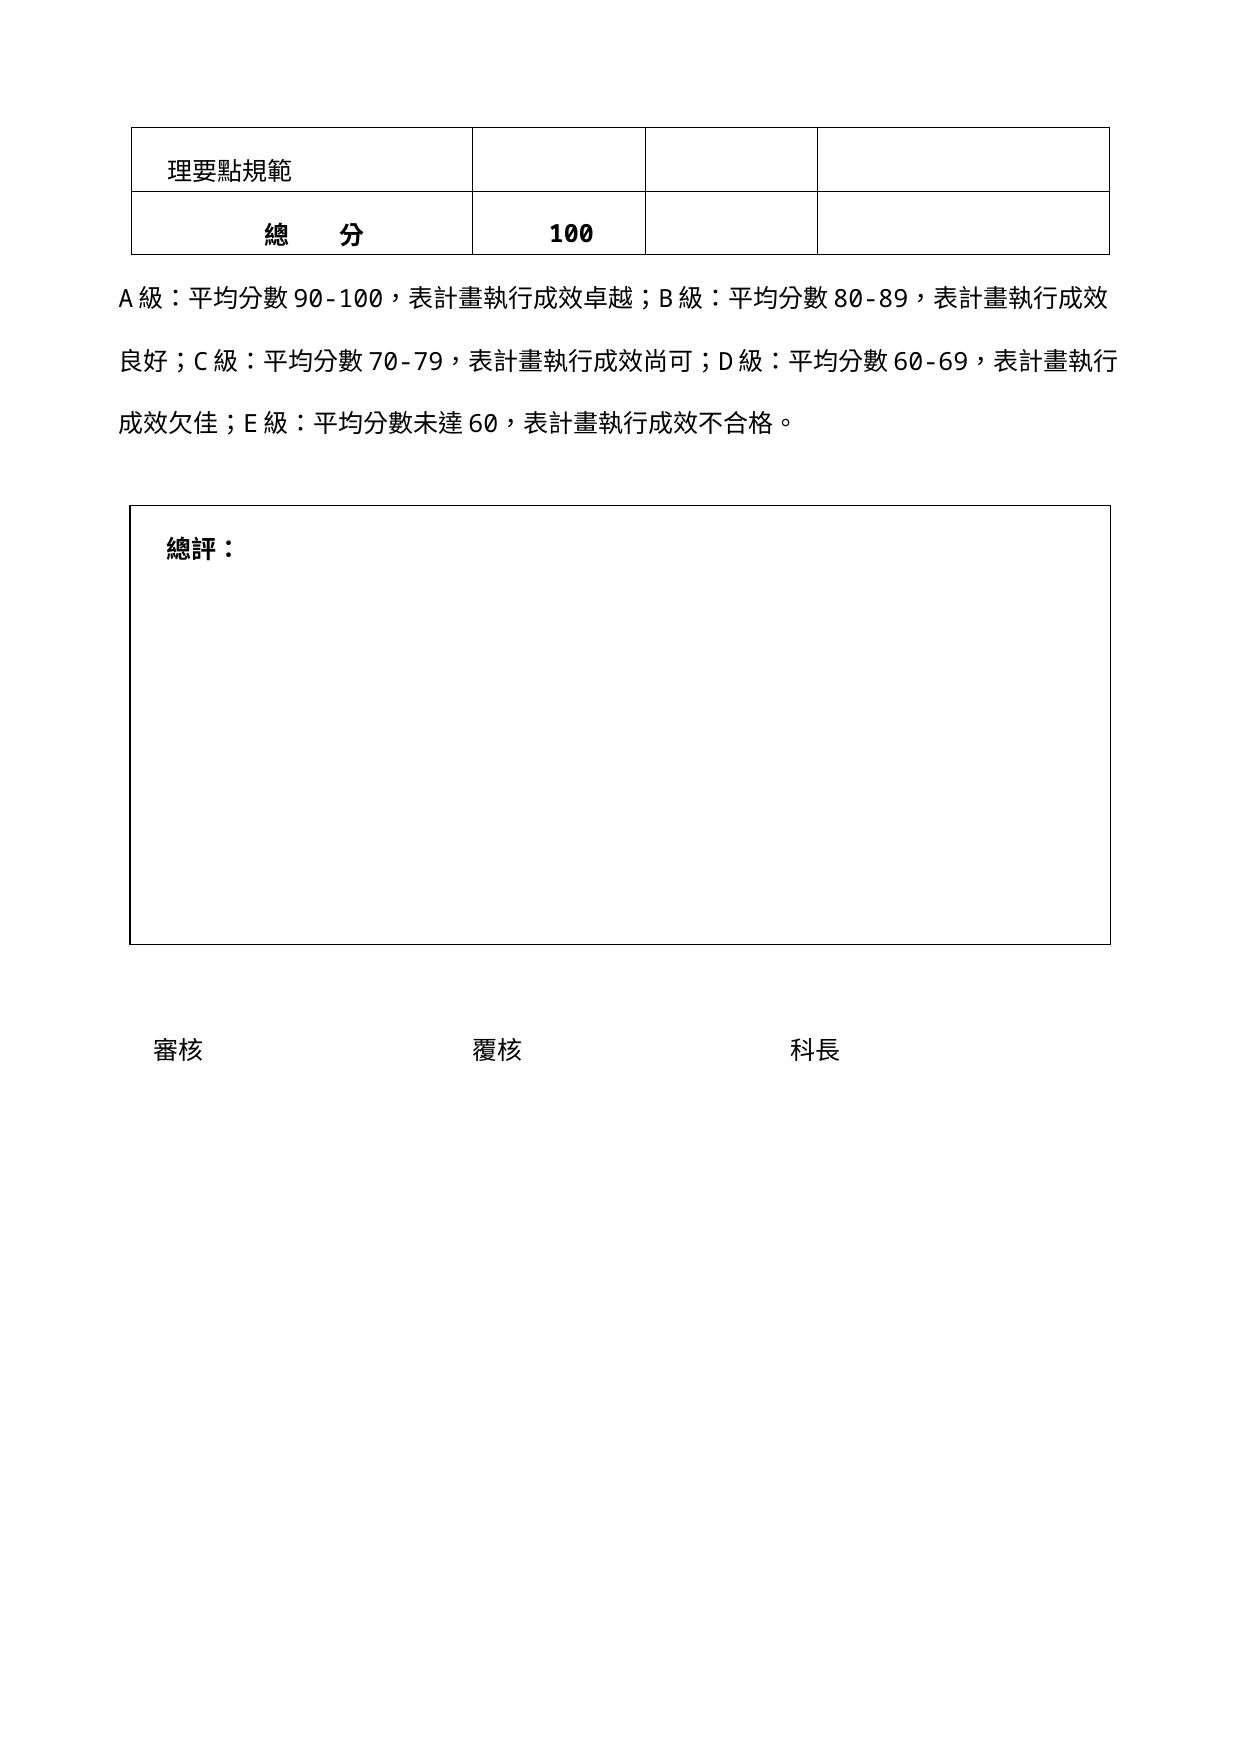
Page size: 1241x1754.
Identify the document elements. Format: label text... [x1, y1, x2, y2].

table_cell [818, 128, 1109, 191]
table_cell 理要點規範 [132, 128, 472, 191]
table_cell 100 [473, 192, 645, 254]
table_header 覆核 [461, 1007, 779, 1070]
text A級：平均分數90-100，表計畫執行成效卓越；B級：平均分數80-89，表計畫執行成效良好；C級：平均分數70-79，表計畫執行成效尚可；D級：平均分數60-69，表計畫執行成效欠佳；E級：平均分數未達60，表計畫執行成效不合格。 [118, 255, 1122, 443]
table_cell [646, 128, 817, 191]
table_header 科長 [779, 1007, 1098, 1070]
table_cell [473, 128, 645, 191]
table_cell 總 分 [132, 192, 472, 254]
table_cell [646, 192, 817, 254]
table_header 總評： [131, 506, 1110, 944]
table_cell [818, 192, 1109, 254]
table_cell [142, 1070, 461, 1132]
table_cell [461, 1070, 779, 1132]
table_header 審核 [142, 1007, 461, 1070]
table_cell [779, 1070, 1098, 1132]
